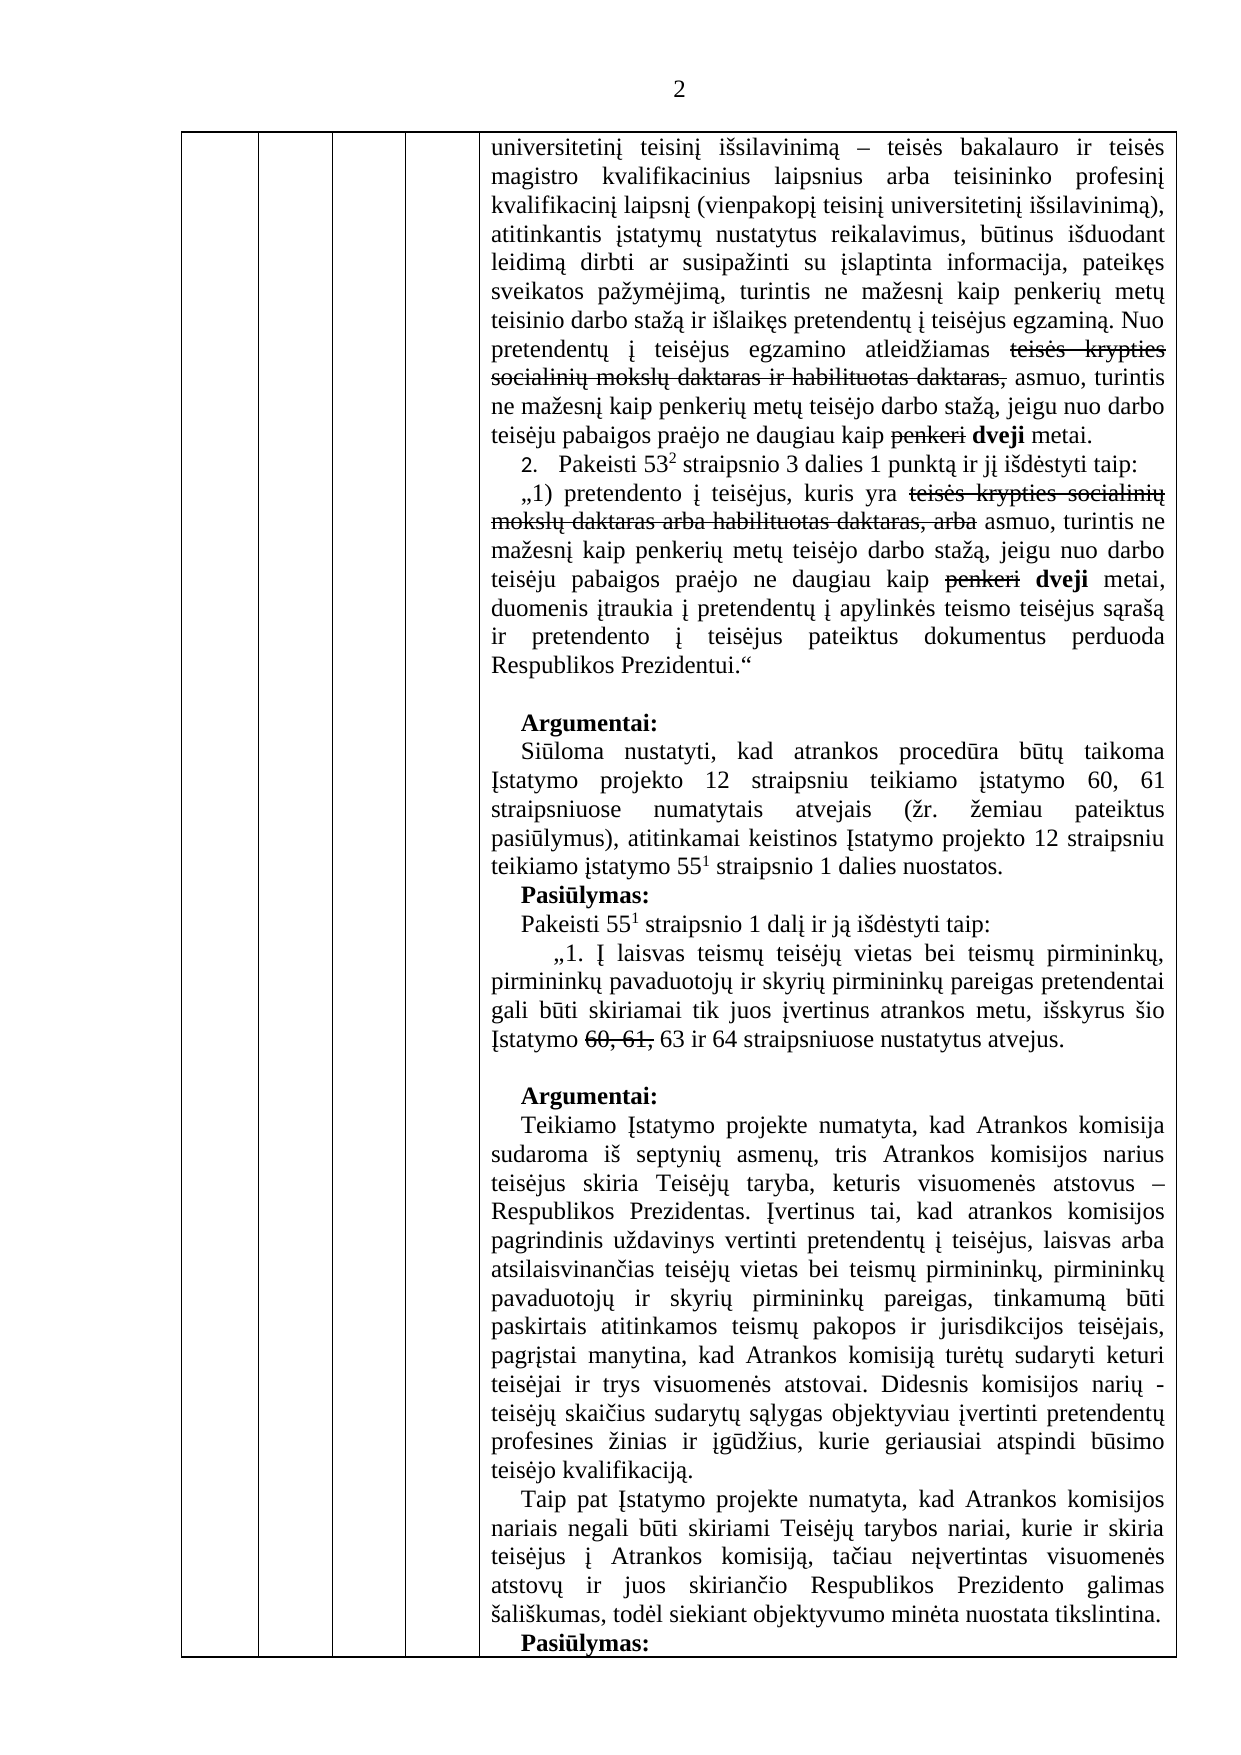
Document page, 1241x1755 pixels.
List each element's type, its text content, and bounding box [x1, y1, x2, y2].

table_cell [182, 133, 258, 1656]
table_cell universitetinį teisinį išsilavinimą – teisės bakalauro ir teisės magistro kvalifikacinius laipsnius arba teisininko profesinį kvalifikacinį laipsnį (vienpakopį teisinį universitetinį išsilavinimą), atitinkantis įstatymų nustatytus reikalavimus, būtinus išduodant leidimą dirbti ar susipažinti su įslaptinta informacija, pateikęs sveikatos pažymėjimą, turintis ne mažesnį kaip penkerių metų teisinio darbo stažą ir išlaikęs pretendentų į teisėjus egzaminą. Nuo pretendentų į teisėjus egzamino atleidžiamas teisės krypties socialinių mokslų daktaras ir habilituotas daktaras, asmuo, turintis ne mažesnį kaip penkerių metų teisėjo darbo stažą, jeigu nuo darbo teisėju pabaigos praėjo ne daugiau kaip penkeri dveji metai. Pakeisti 532 straipsnio 3 dalies 1 punktą ir jį išdėstyti taip: „1) pretendento į teisėjus, kuris yra teisės krypties socialinių mokslų daktaras arba habilituotas daktaras, arba asmuo, turintis ne mažesnį kaip penkerių metų teisėjo darbo stažą, jeigu nuo darbo teisėju pabaigos praėjo ne daugiau kaip penkeri dveji metai, duomenis įtraukia į pretendentų į apylinkės teismo teisėjus sąrašą ir pretendento į teisėjus pateiktus dokumentus perduoda Respublikos Prezidentui.“ Argumentai: Siūloma nustatyti, kad atrankos procedūra būtų taikoma Įstatymo projekto 12 straipsniu teikiamo įstatymo 60, 61 straipsniuose numatytais atvejais (žr. žemiau pateiktus pasiūlymus), atitinkamai keistinos Įstatymo projekto 12 straipsniu teikiamo įstatymo 551 straipsnio 1 dalies nuostatos. Pasiūlymas: Pakeisti 551 straipsnio 1 dalį ir ją išdėstyti taip: „1. Į laisvas teismų teisėjų vietas bei teismų pirmininkų, pirmininkų pavaduotojų ir skyrių pirmininkų pareigas pretendentai gali būti skiriamai tik juos įvertinus atrankos metu, išskyrus šio Įstatymo 60, 61, 63 ir 64 straipsniuose nustatytus atvejus. Argumentai: Teikiamo Įstatymo projekte numatyta, kad Atrankos komisija sudaroma iš septynių asmenų, tris Atrankos komisijos narius teisėjus skiria Teisėjų taryba, keturis visuomenės atstovus – Respublikos Prezidentas. Įvertinus tai, kad atrankos komisijos pagrindinis uždavinys vertinti pretendentų į teisėjus, laisvas arba atsilaisvinančias teisėjų vietas bei teismų pirmininkų, pirmininkų pavaduotojų ir skyrių pirmininkų pareigas, tinkamumą būti paskirtais atitinkamos teismų pakopos ir jurisdikcijos teisėjais, pagrįstai manytina, kad Atrankos komisiją turėtų sudaryti keturi teisėjai ir trys visuomenės atstovai. Didesnis komisijos narių - teisėjų skaičius sudarytų sąlygas objektyviau įvertinti pretendentų profesines žinias ir įgūdžius, kurie geriausiai atspindi būsimo teisėjo kvalifikaciją. Taip pat Įstatymo projekte numatyta, kad Atrankos komisijos nariais negali būti skiriami Teisėjų tarybos nariai, kurie ir skiria teisėjus į Atrankos komisiją, tačiau neįvertintas visuomenės atstovų ir juos skiriančio Respublikos Prezidento galimas šališkumas, todėl siekiant objektyvumo minėta nuostata tikslintina. Pasiūlymas: [480, 133, 1176, 1656]
table_cell [259, 133, 332, 1656]
table_cell [333, 133, 405, 1656]
table_cell [406, 133, 479, 1656]
